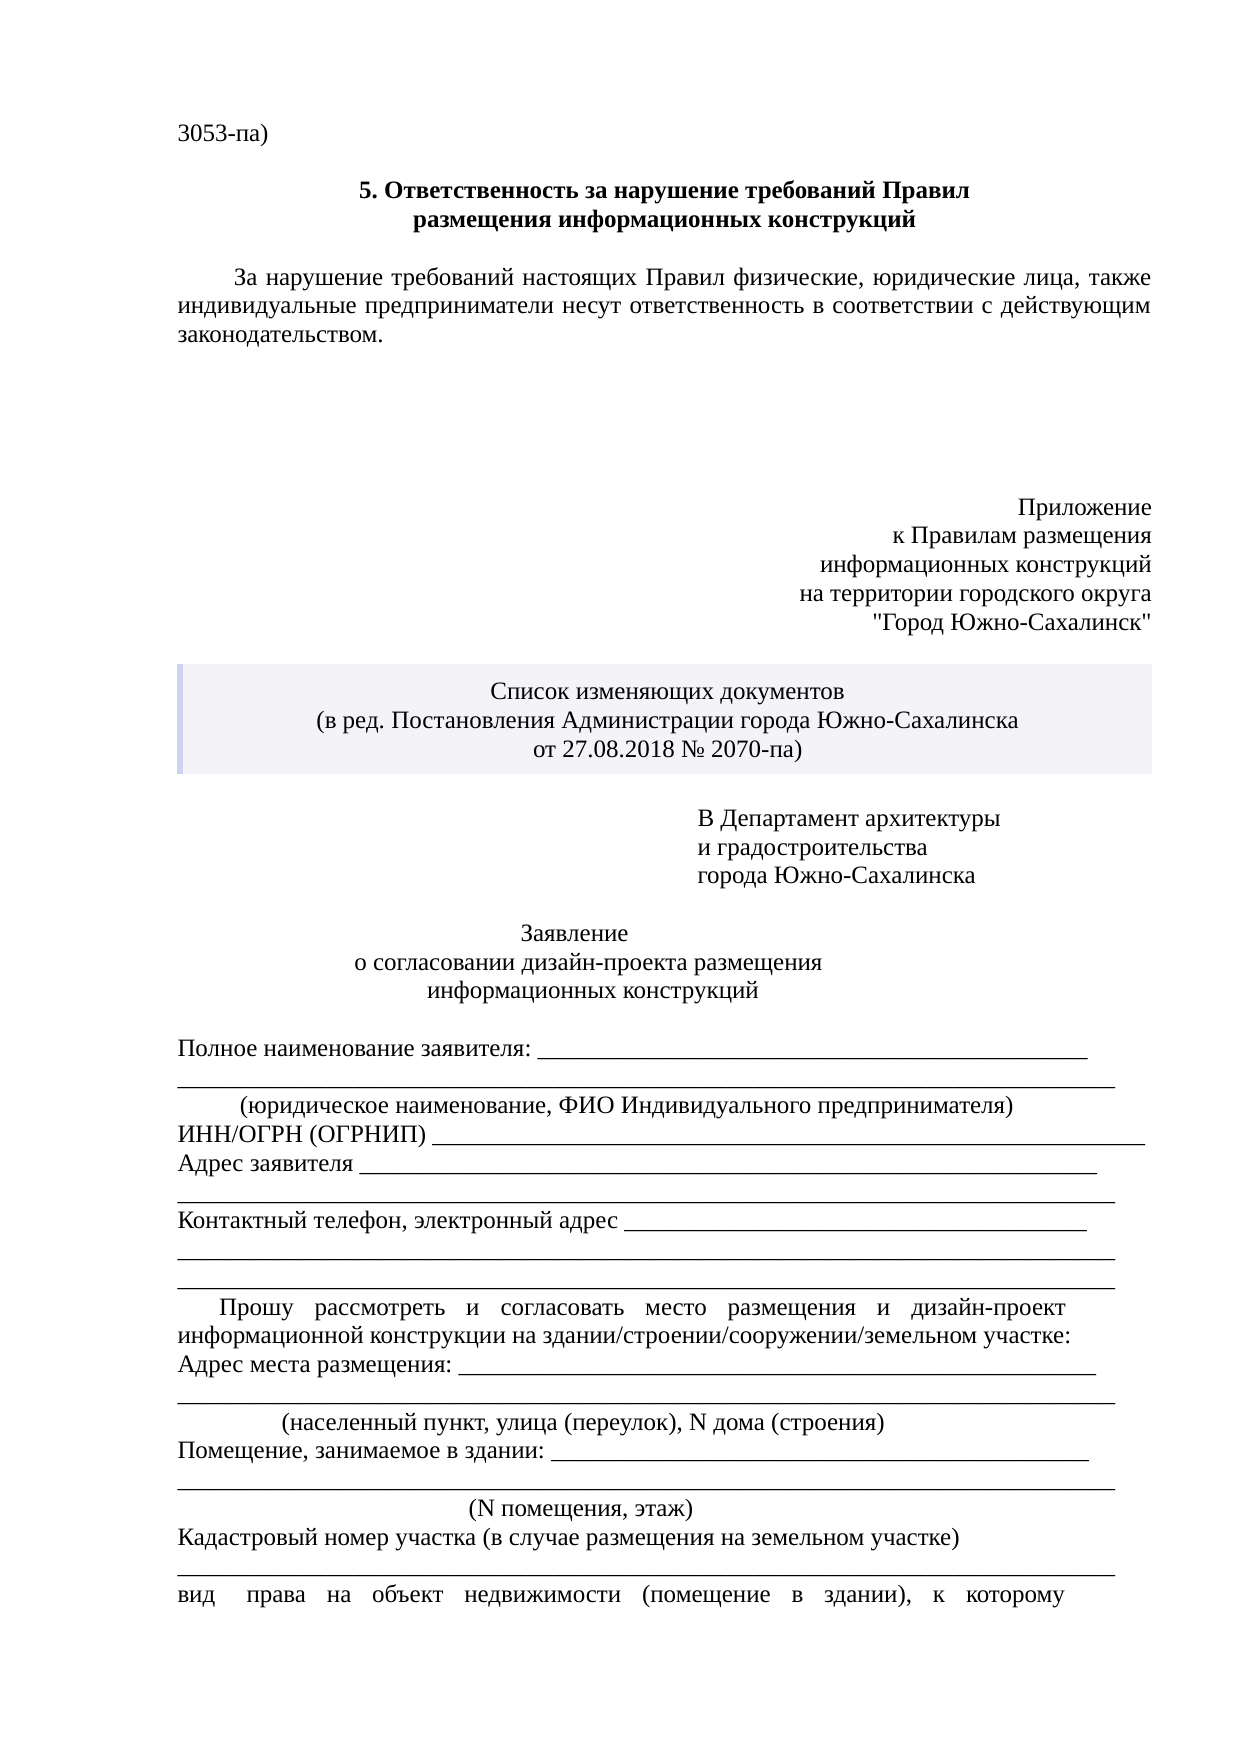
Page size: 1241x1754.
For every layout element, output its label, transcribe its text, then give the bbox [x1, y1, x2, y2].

text ___________________________________________________________________________ [177, 1234, 1152, 1263]
table_header Список изменяющих документов (в ред. Постановления Администрации города Южно-Сахалинска от 27.08.2018 № 2070-па) [195, 664, 1140, 774]
text Заявление [177, 918, 1152, 947]
text информационных конструкций [177, 975, 1152, 1004]
text "Город Южно-Сахалинск" [177, 607, 1152, 636]
text Адрес места размещения: ___________________________________________________ [177, 1349, 1152, 1378]
text информационных конструкций [177, 549, 1152, 578]
text ___________________________________________________________________________ [177, 1177, 1152, 1205]
text (юридическое наименование, ФИО Индивидуального предпринимателя) [177, 1090, 1152, 1119]
text информационной конструкции на здании/строении/сооружении/земельном участке: [177, 1320, 1152, 1349]
text и градостроительства [177, 832, 1152, 860]
text ___________________________________________________________________________ [177, 1550, 1152, 1579]
text Адрес заявителя ___________________________________________________________ [177, 1148, 1152, 1177]
table_header [177, 664, 183, 774]
text вид права на объект недвижимости (помещение в здании), к которому [177, 1579, 1152, 1608]
table_header [183, 664, 195, 774]
text За нарушение требований настоящих Правил физические, юридические лица, также индивидуальные предприниматели несут ответственность в соответствии с действующим законодательством. [177, 262, 1152, 348]
text ___________________________________________________________________________ [177, 1263, 1152, 1292]
text В Департамент архитектуры [177, 803, 1152, 832]
text на территории городского округа [177, 578, 1152, 607]
text Помещение, занимаемое в здании: ___________________________________________ [177, 1435, 1152, 1464]
text (населенный пункт, улица (переулок), N дома (строения) [177, 1407, 1152, 1435]
table_header [1140, 664, 1152, 774]
text размещения информационных конструкций [177, 204, 1152, 233]
text (N помещения, этаж) [177, 1493, 1152, 1522]
text ___________________________________________________________________________ [177, 1378, 1152, 1407]
text Прошу рассмотреть и согласовать место размещения и дизайн-проект [177, 1292, 1152, 1320]
text к Правилам размещения [177, 521, 1152, 549]
text о согласовании дизайн-проекта размещения [177, 947, 1152, 975]
subtitle 5. Ответственность за нарушение требований Правил [177, 176, 1152, 204]
text ___________________________________________________________________________ [177, 1062, 1152, 1090]
text ИНН/ОГРН (ОГРНИП) _________________________________________________________ [177, 1119, 1152, 1148]
subtitle Приложение [177, 492, 1152, 521]
text города Южно-Сахалинска [177, 860, 1152, 889]
text 3053-па) [177, 118, 1152, 147]
text Кадастровый номер участка (в случае размещения на земельном участке) [177, 1522, 1152, 1550]
text ___________________________________________________________________________ [177, 1464, 1152, 1493]
text Контактный телефон, электронный адрес _____________________________________ [177, 1205, 1152, 1234]
text Полное наименование заявителя: ____________________________________________ [177, 1033, 1152, 1062]
